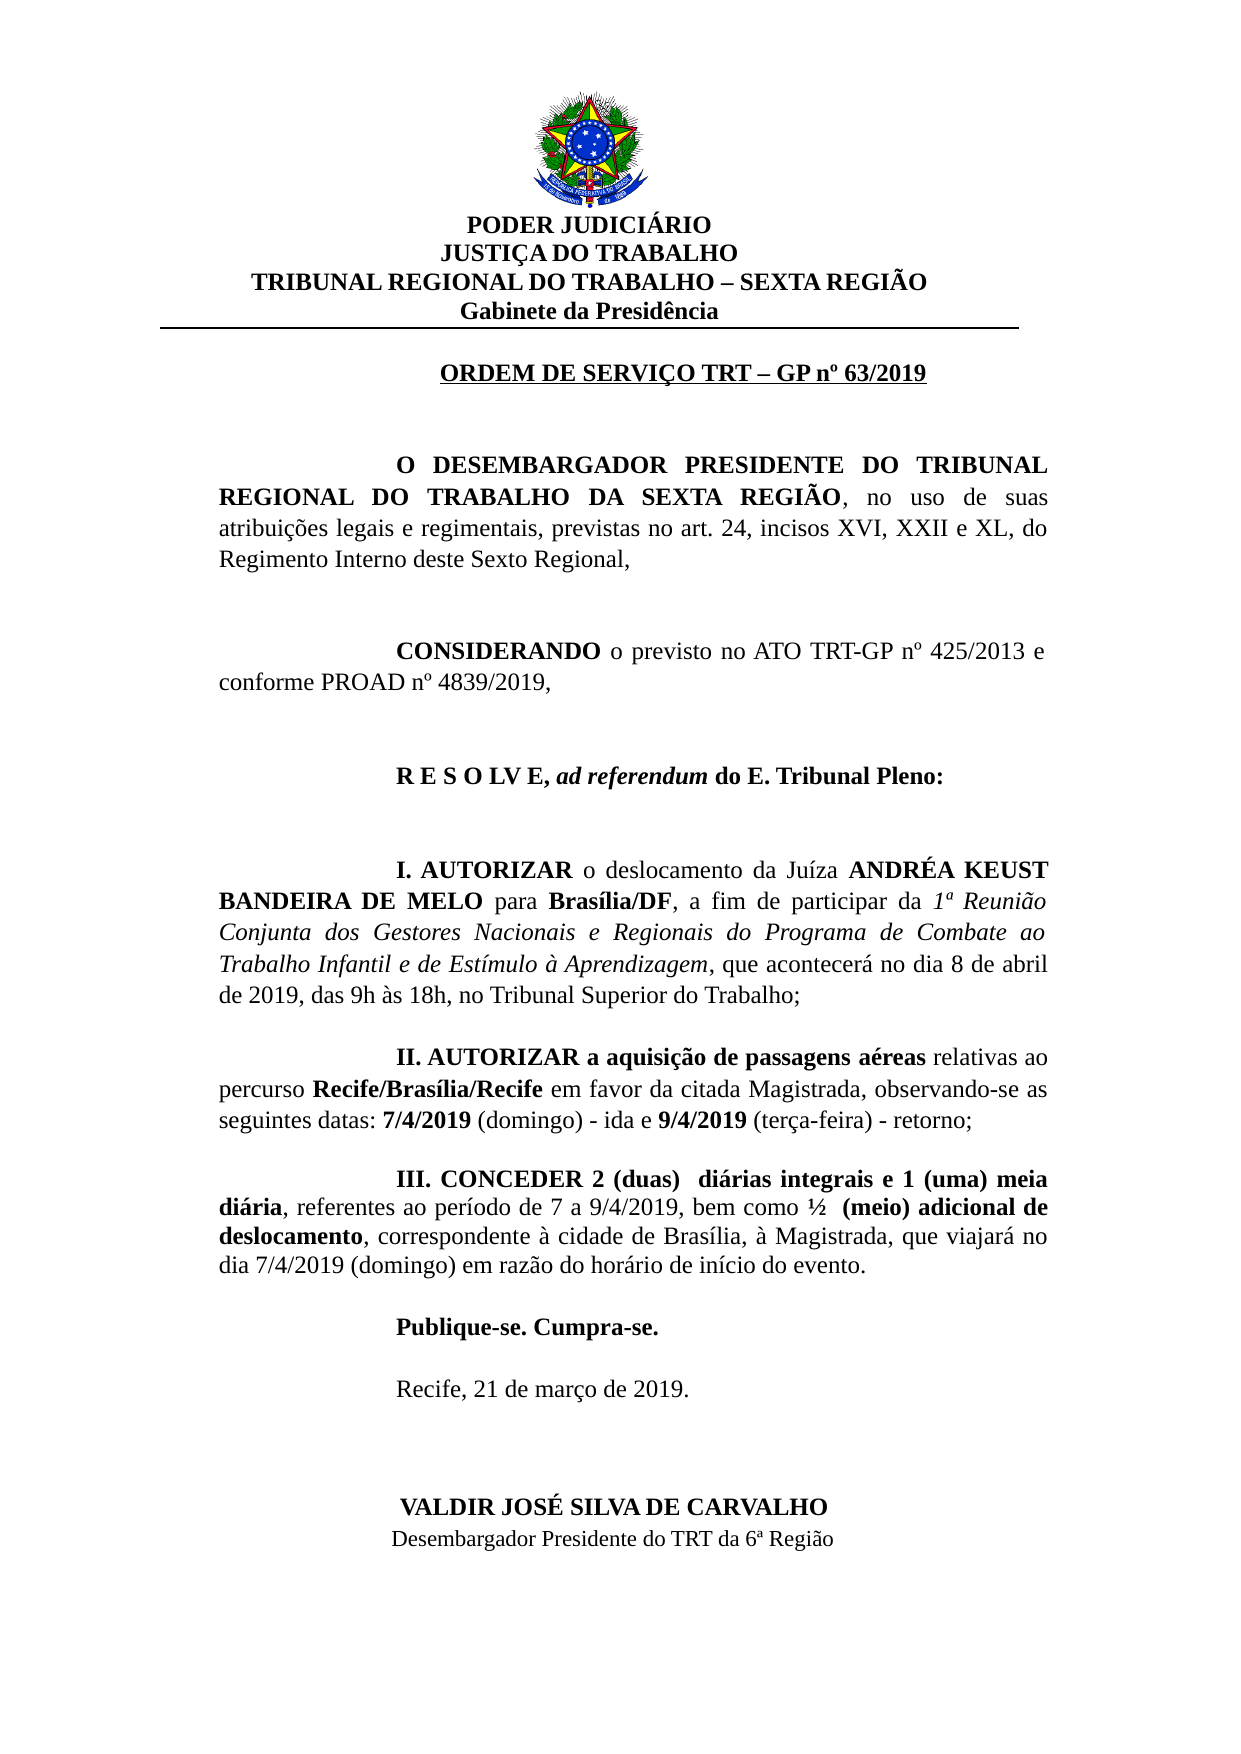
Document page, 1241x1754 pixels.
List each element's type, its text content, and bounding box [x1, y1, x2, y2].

text CONSIDERANDO o previsto no ATO TRT-GP nº 425/2013 e conforme PROAD nº 4839/2019, [218, 634, 1045, 697]
text Publique-se. Cumpra-se. [218, 1310, 960, 1341]
text I. AUTORIZAR o deslocamento da Juíza ANDRÉA KEUST BANDEIRA DE MELO para Brasília/DF, a fim de participar da 1ª Reunião Conjunta dos Gestores Nacionais e Regionais do Programa de Combate ao Trabalho Infantil e de Estímulo à Aprendizagem, que acontecerá no dia 8 de abril de 2019, das 9h às 18h, no Tribunal Superior do Trabalho; [218, 853, 1048, 1009]
text Desembargador Presidente do TRT da 6ª Região [218, 1521, 960, 1552]
text VALDIR JOSÉ SILVA DE CARVALHO [218, 1492, 960, 1521]
picture [527, 88, 651, 210]
subtitle ORDEM DE SERVIÇO TRT – GP nº 63/2019 [343, 358, 960, 386]
text O DESEMBARGADOR PRESIDENTE DO TRIBUNAL REGIONAL DO TRABALHO DA SEXTA REGIÃO, no uso de suas atribuições legais e regimentais, previstas no art. 24, incisos XVI, XXII e XL, do Regimento Interno deste Sexto Regional, [218, 449, 1048, 574]
text III. CONCEDER 2 (duas) diárias integrais e 1 (uma) meia diária, referentes ao período de 7 a 9/4/2019, bem como ½ (meio) adicional de deslocamento, correspondente à cidade de Brasília, à Magistrada, que viajará no dia 7/4/2019 (domingo) em razão do horário de início do evento. [218, 1164, 1048, 1279]
text Recife, 21 de março de 2019. [218, 1372, 960, 1404]
text II. AUTORIZAR a aquisição de passagens aéreas relativas ao percurso Recife/Brasília/Recife em favor da citada Magistrada, observando-se as seguintes datas: 7/4/2019 (domingo) - ida e 9/4/2019 (terça-feira) - retorno; [218, 1041, 1048, 1134]
text R E S O LV E, ad referendum do E. Tribunal Pleno: [218, 759, 960, 791]
